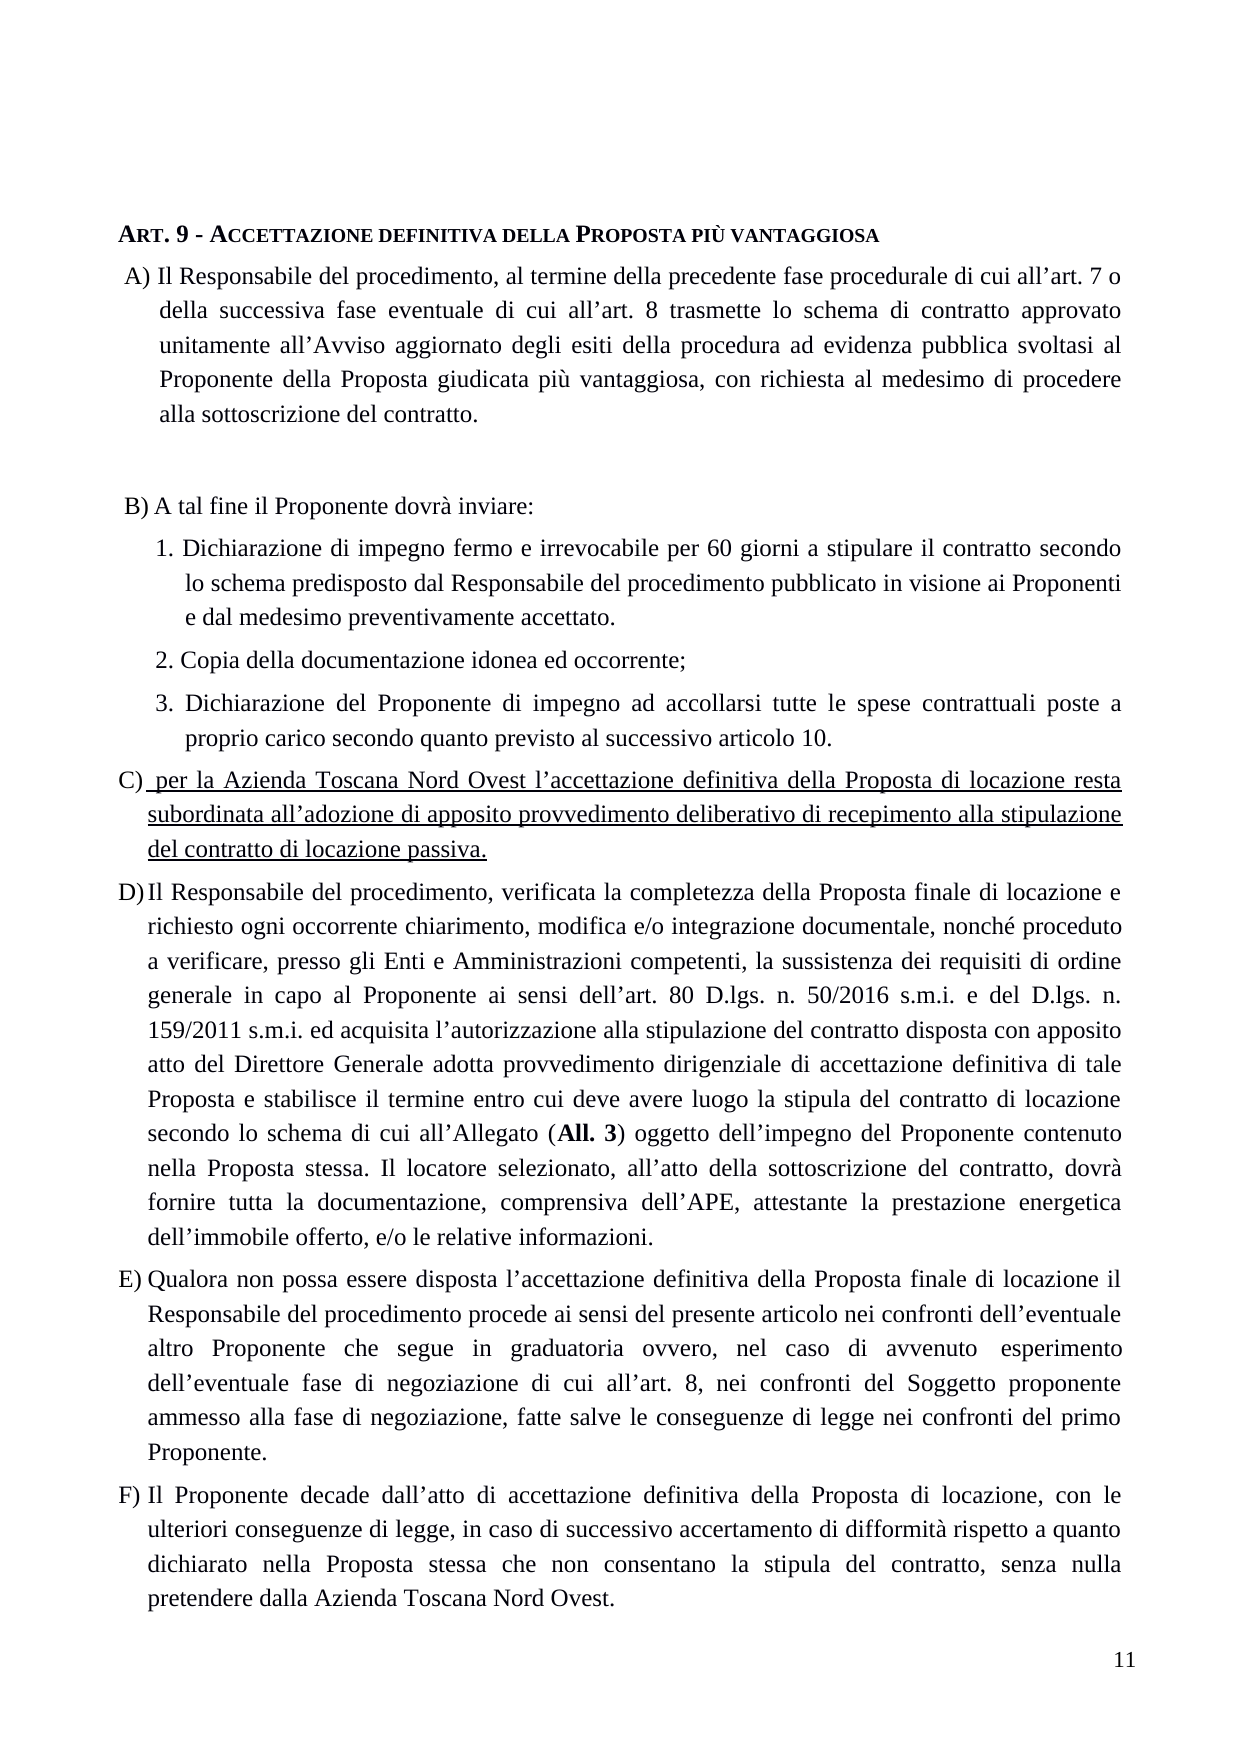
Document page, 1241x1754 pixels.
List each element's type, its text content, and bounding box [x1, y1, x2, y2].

list Copia della documentazione idonea ed occorrente; [155, 645, 1136, 674]
list Dichiarazione di impegno fermo e irrevocabile per 60 giorni a stipulare il contratto secondo lo schema predisposto dal Responsabile del procedimento pubblicato in visione ai Proponenti e dal medesimo preventivamente accettato. [155, 533, 1123, 631]
list Il Responsabile del procedimento, al termine della precedente fase procedurale di cui all’art. 7 o della successiva fase eventuale di cui all’art. 8 trasmette lo schema di contratto approvato unitamente all’Avviso aggiornato degli esiti della procedura ad evidenza pubblica svoltasi al Proponente della Proposta giudicata più vantaggiosa, con richiesta al medesimo di procedere alla sottoscrizione del contratto. [124, 261, 1123, 427]
list Qualora non possa essere disposta l’accettazione definitiva della Proposta finale di locazione il Responsabile del procedimento procede ai sensi del presente articolo nei confronti dell’eventuale altro Proponente che segue in graduatoria ovvero, nel caso di avvenuto esperimento dell’eventuale fase di negoziazione di cui all’art. 8, nei confronti del Soggetto proponente ammesso alla fase di negoziazione, fatte salve le conseguenze di legge nei confronti del primo Proponente. [118, 1264, 1123, 1465]
list Il Responsabile del procedimento, verificata la completezza della Proposta finale di locazione e richiesto ogni occorrente chiarimento, modifica e/o integrazione documentale, nonché proceduto a verificare, presso gli Enti e Amministrazioni competenti, la sussistenza dei requisiti di ordine generale in capo al Proponente ai sensi dell’art. 80 D.lgs. n. 50/2016 s.m.i. e del D.lgs. n. 159/2011 s.m.i. ed acquisita l’autorizzazione alla stipulazione del contratto disposta con apposito atto del Direttore Generale adotta provvedimento dirigenziale di accettazione definitiva di tale Proposta e stabilisce il termine entro cui deve avere luogo la stipula del contratto di locazione secondo lo schema di cui all’Allegato (All. 3) oggetto dell’impegno del Proponente contenuto nella Proposta stessa. Il locatore selezionato, all’atto della sottoscrizione del contratto, dovrà fornire tutta la documentazione, comprensiva dell’APE, attestante la prestazione energetica dell’immobile offerto, e/o le relative informazioni. [118, 877, 1123, 1250]
list per la Azienda Toscana Nord Ovest l’accettazione definitiva della Proposta di locazione resta subordinata all’adozione di apposito provvedimento deliberativo di recepimento alla stipulazione del contratto di locazione passiva. [118, 765, 1123, 863]
list A tal fine il Proponente dovrà inviare: [124, 491, 1136, 519]
list Dichiarazione del Proponente di impegno ad accollarsi tutte le spese contrattuali poste a proprio carico secondo quanto previsto al successivo articolo 10. [155, 688, 1123, 751]
list Il Proponente decade dall’atto di accettazione definitiva della Proposta di locazione, con le ulteriori conseguenze di legge, in caso di successivo accertamento di difformità rispetto a quanto dichiarato nella Proposta stessa che non consentano la stipula del contratto, senza nulla pretendere dalla Azienda Toscana Nord Ovest. [118, 1480, 1123, 1612]
text ART. 9 - ACCETTAZIONE DEFINITIVA DELLA PROPOSTA PIÙ VANTAGGIOSA [118, 219, 1136, 247]
